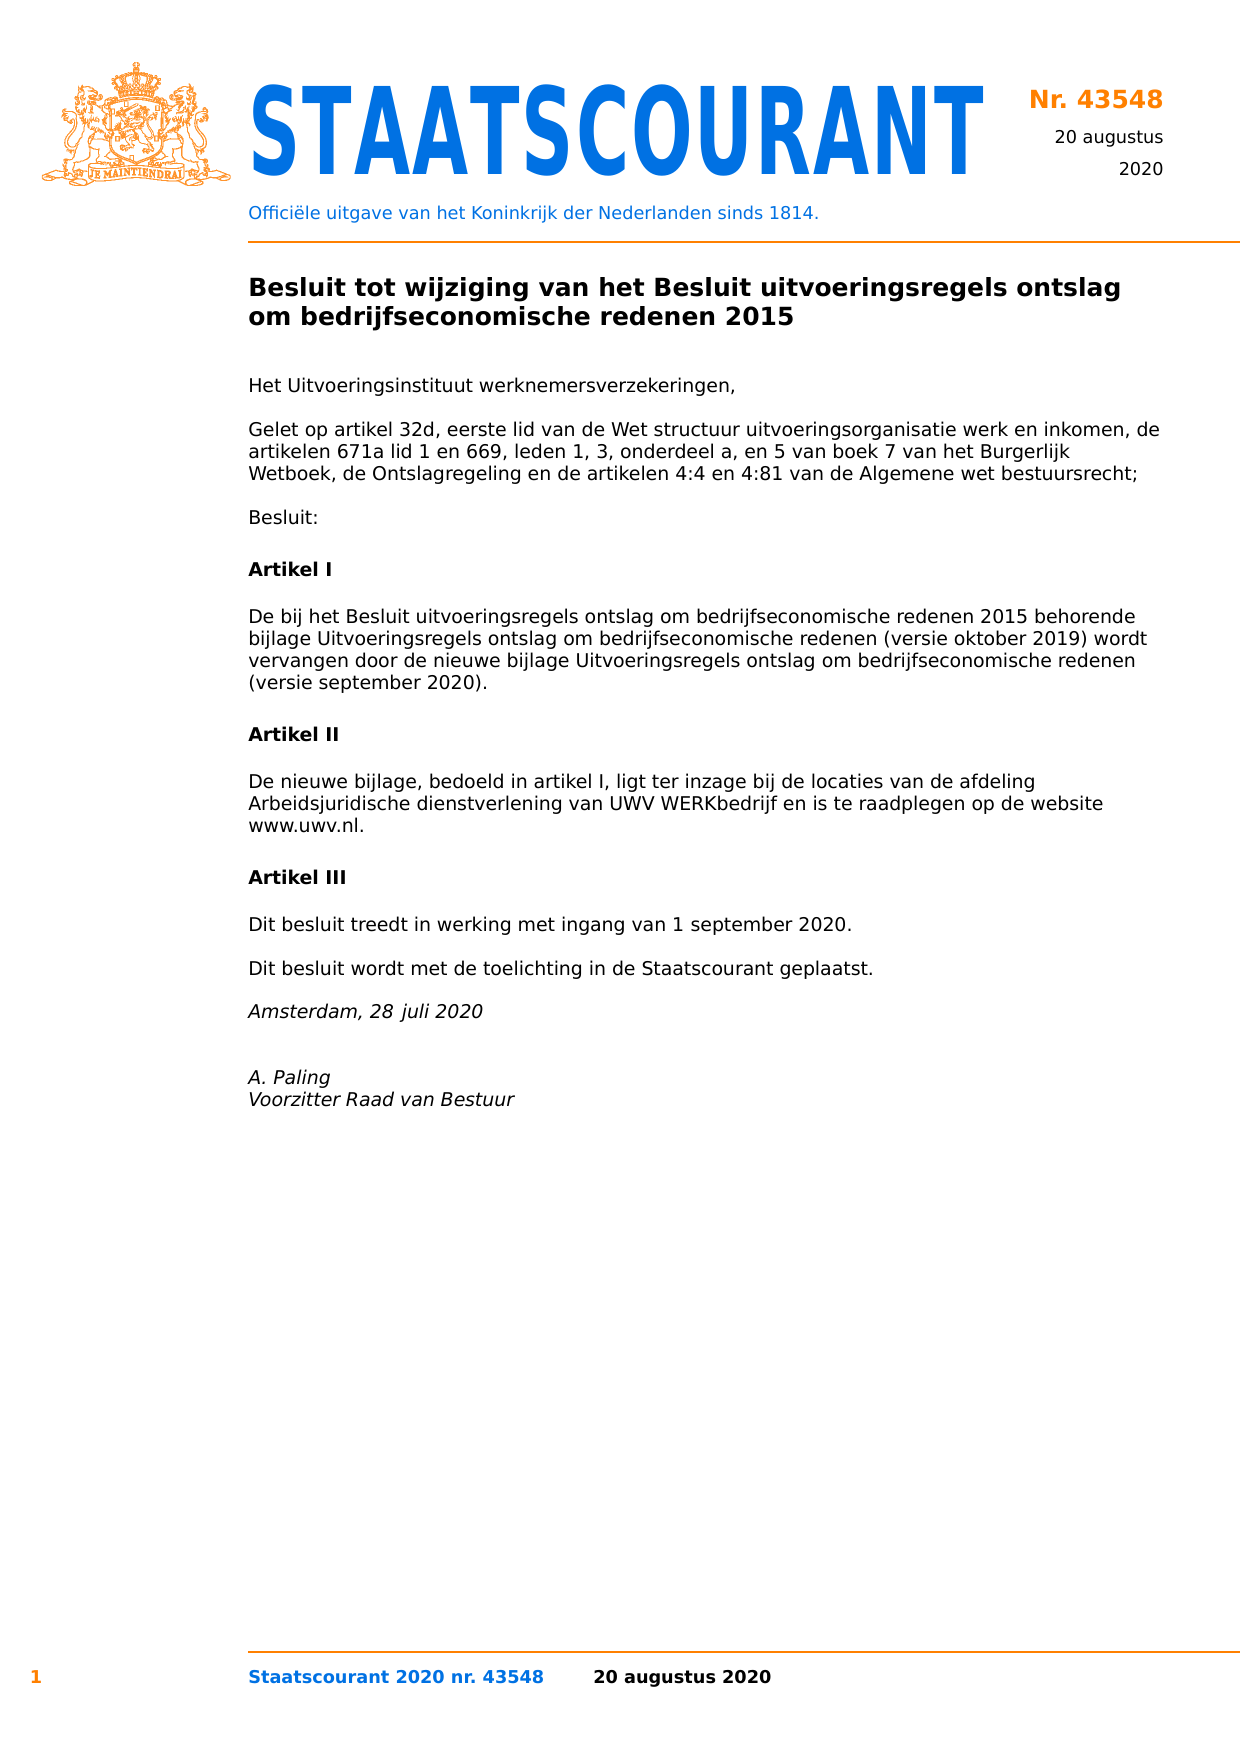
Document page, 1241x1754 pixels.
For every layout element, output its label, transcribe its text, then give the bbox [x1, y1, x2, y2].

text Dit besluit wordt met de toelichting in de Staatscourant geplaatst. [248, 957, 1163, 979]
text Besluit: [248, 507, 1163, 529]
text A. Paling Voorzitter Raad van Bestuur [248, 1045, 1163, 1111]
table_header Nr. 43548 [998, 62, 1240, 121]
table_cell 2020 [998, 153, 1240, 203]
text Het Uitvoeringsinstituut werknemersverzekeringen, [248, 375, 1163, 397]
text De bij het Besluit uitvoeringsregels ontslag om bedrijfseconomische redenen 2015 behorende bijlage Uitvoeringsregels ontslag om bedrijfseconomische redenen (versie oktober 2019) wordt vervangen door de nieuwe bijlage Uitvoeringsregels ontslag om bedrijfseconomische redenen (versie september 2020). [248, 606, 1163, 694]
subtitle Artikel II [248, 724, 1163, 746]
table_cell Officiële uitgave van het Koninkrijk der Nederlanden sinds 1814. [248, 203, 1240, 241]
text Amsterdam, 28 juli 2020 [248, 1001, 1163, 1023]
text Gelet op artikel 32d, eerste lid van de Wet structuur uitvoeringsorganisatie werk en inkomen, de artikelen 671a lid 1 en 669, leden 1, 3, onderdeel a, en 5 van boek 7 van het Burgerlijk Wetboek, de Ontslagregeling en de artikelen 4:4 en 4:81 van de Algemene wet bestuursrecht; [248, 419, 1163, 485]
text De nieuwe bijlage, bedoeld in artikel I, ligt ter inzage bij de locaties van de afdeling Arbeidsjuridische dienstverlening van UWV WERKbedrijf en is te raadplegen op de website www.uwv.nl. [248, 771, 1163, 837]
picture [41, 62, 231, 186]
subtitle Artikel III [248, 867, 1163, 888]
table_header STAATSCOURANT [248, 62, 998, 203]
table_cell 20 augustus [998, 121, 1240, 153]
subtitle Artikel I [248, 559, 1163, 581]
table_header [25, 62, 248, 241]
text Dit besluit treedt in werking met ingang van 1 september 2020. [248, 913, 1163, 936]
subtitle Besluit tot wijziging van het Besluit uitvoeringsregels ontslag om bedrijfseconomische redenen 2015 [248, 273, 1163, 331]
